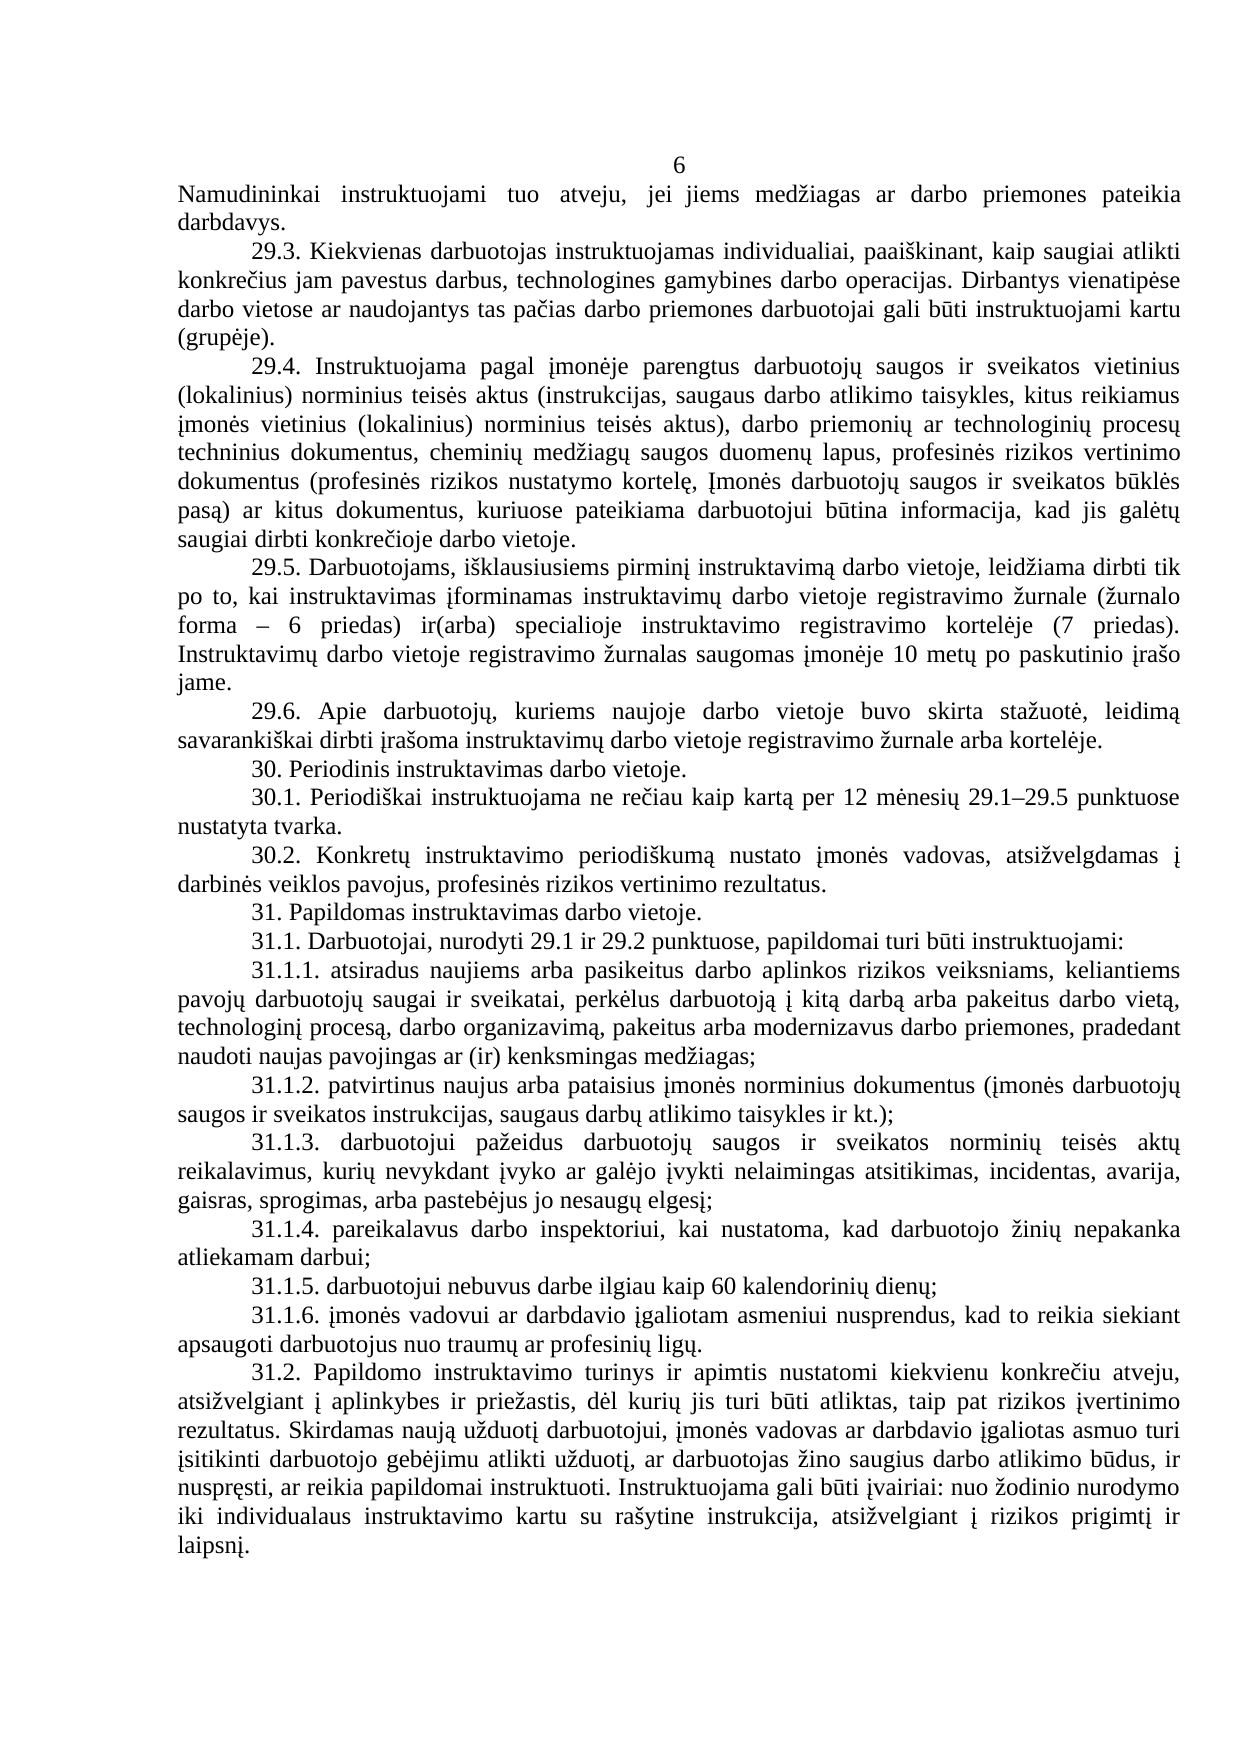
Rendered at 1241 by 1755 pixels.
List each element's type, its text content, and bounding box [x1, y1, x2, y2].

text 30. Periodinis instruktavimas darbo vietoje. [177, 754, 1181, 782]
text 31.1.1. atsiradus naujiems arba pasikeitus darbo aplinkos rizikos veiksniams, keliantiems pavojų darbuotojų saugai ir sveikatai, perkėlus darbuotoją į kitą darbą arba pakeitus darbo vietą, technologinį procesą, darbo organizavimą, pakeitus arba modernizavus darbo priemones, pradedant naudoti naujas pavojingas ar (ir) kenksmingas medžiagas; [177, 955, 1181, 1070]
text 31.2. Papildomo instruktavimo turinys ir apimtis nustatomi kiekvienu konkrečiu atveju, atsižvelgiant į aplinkybes ir priežastis, dėl kurių jis turi būti atliktas, taip pat rizikos įvertinimo rezultatus. Skirdamas naują užduotį darbuotojui, įmonės vadovas ar darbdavio įgaliotas asmuo turi įsitikinti darbuotojo gebėjimu atlikti užduotį, ar darbuotojas žino saugius darbo atlikimo būdus, ir nuspręsti, ar reikia papildomai instruktuoti. Instruktuojama gali būti įvairiai: nuo žodinio nurodymo iki individualaus instruktavimo kartu su rašytine instrukcija, atsižvelgiant į rizikos prigimtį ir laipsnį. [177, 1357, 1181, 1559]
text 29.5. Darbuotojams, išklausiusiems pirminį instruktavimą darbo vietoje, leidžiama dirbti tik po to, kai instruktavimas įforminamas instruktavimų darbo vietoje registravimo žurnale (žurnalo forma – 6 priedas) ir(arba) specialioje instruktavimo registravimo kortelėje (7 priedas). Instruktavimų darbo vietoje registravimo žurnalas saugomas įmonėje 10 metų po paskutinio įrašo jame. [177, 552, 1181, 696]
text 31.1. Darbuotojai, nurodyti 29.1 ir 29.2 punktuose, papildomai turi būti instruktuojami: [177, 926, 1181, 955]
text 30.1. Periodiškai instruktuojama ne rečiau kaip kartą per 12 mėnesių 29.1–29.5 punktuose nustatyta tvarka. [177, 782, 1181, 840]
text 31. Papildomas instruktavimas darbo vietoje. [177, 897, 1181, 926]
text 29.3. Kiekvienas darbuotojas instruktuojamas individualiai, paaiškinant, kaip saugiai atlikti konkrečius jam pavestus darbus, technologines gamybines darbo operacijas. Dirbantys vienatipėse darbo vietose ar naudojantys tas pačias darbo priemones darbuotojai gali būti instruktuojami kartu (grupėje). [177, 236, 1181, 351]
text 29.6. Apie darbuotojų, kuriems naujoje darbo vietoje buvo skirta stažuotė, leidimą savarankiškai dirbti įrašoma instruktavimų darbo vietoje registravimo žurnale arba kortelėje. [177, 696, 1181, 754]
text 31.1.4. pareikalavus darbo inspektoriui, kai nustatoma, kad darbuotojo žinių nepakanka atliekamam darbui; [177, 1214, 1181, 1271]
text 29.4. Instruktuojama pagal įmonėje parengtus darbuotojų saugos ir sveikatos vietinius (lokalinius) norminius teisės aktus (instrukcijas, saugaus darbo atlikimo taisykles, kitus reikiamus įmonės vietinius (lokalinius) norminius teisės aktus), darbo priemonių ar technologinių procesų techninius dokumentus, cheminių medžiagų saugos duomenų lapus, profesinės rizikos vertinimo dokumentus (profesinės rizikos nustatymo kortelę, Įmonės darbuotojų saugos ir sveikatos būklės pasą) ar kitus dokumentus, kuriuose pateikiama darbuotojui būtina informacija, kad jis galėtų saugiai dirbti konkrečioje darbo vietoje. [177, 351, 1181, 552]
text 30.2. Konkretų instruktavimo periodiškumą nustato įmonės vadovas, atsižvelgdamas į darbinės veiklos pavojus, profesinės rizikos vertinimo rezultatus. [177, 840, 1181, 897]
text 31.1.5. darbuotojui nebuvus darbe ilgiau kaip 60 kalendorinių dienų; [177, 1271, 1181, 1300]
text Namudininkai instruktuojami tuo atveju, jei jiems medžiagas ar darbo priemones pateikia darbdavys. [177, 179, 1181, 236]
text 31.1.6. įmonės vadovui ar darbdavio įgaliotam asmeniui nusprendus, kad to reikia siekiant apsaugoti darbuotojus nuo traumų ar profesinių ligų. [177, 1300, 1181, 1357]
text 31.1.3. darbuotojui pažeidus darbuotojų saugos ir sveikatos norminių teisės aktų reikalavimus, kurių nevykdant įvyko ar galėjo įvykti nelaimingas atsitikimas, incidentas, avarija, gaisras, sprogimas, arba pastebėjus jo nesaugų elgesį; [177, 1127, 1181, 1214]
text 31.1.2. patvirtinus naujus arba pataisius įmonės norminius dokumentus (įmonės darbuotojų saugos ir sveikatos instrukcijas, saugaus darbų atlikimo taisykles ir kt.); [177, 1070, 1181, 1127]
